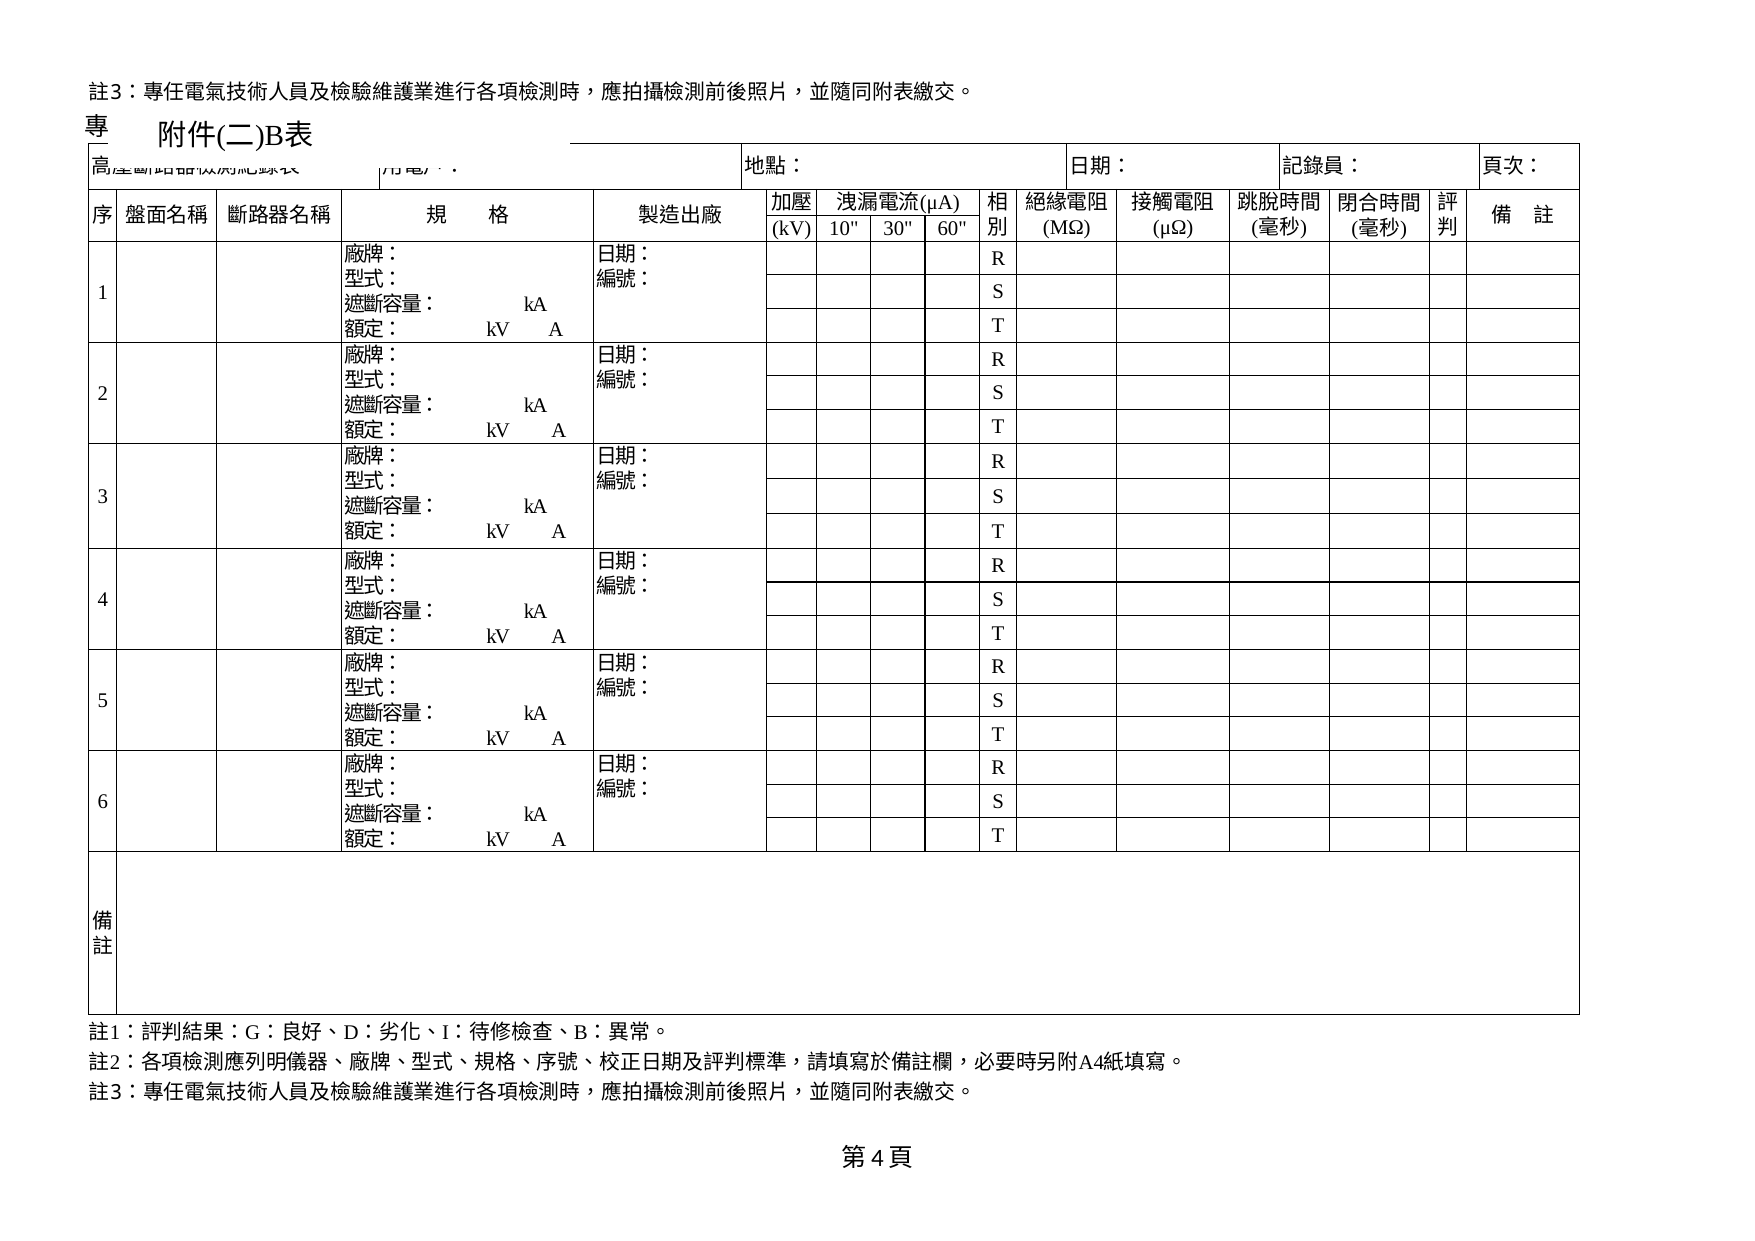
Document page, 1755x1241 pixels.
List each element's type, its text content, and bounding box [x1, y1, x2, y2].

table_cell [1230, 650, 1329, 682]
table_cell [1117, 583, 1229, 615]
table_cell [1467, 684, 1579, 716]
table_cell [817, 343, 870, 375]
table_cell [1017, 479, 1116, 513]
table_cell [1467, 309, 1579, 342]
table_cell 加壓 [767, 190, 816, 215]
table_cell [817, 650, 870, 682]
table_cell [871, 479, 924, 513]
table_cell [1430, 343, 1466, 375]
table_cell [1467, 785, 1579, 817]
table_cell [817, 583, 870, 615]
table_cell [767, 751, 816, 783]
table_cell [1117, 751, 1229, 783]
table_cell [1430, 275, 1466, 307]
table_cell 製造出廠 [594, 190, 766, 241]
table_cell [871, 343, 924, 375]
table_cell [217, 650, 341, 750]
table_cell [1467, 343, 1579, 375]
table_cell 廠牌： 型式： 遮斷容量： kA 額定： kV A [342, 444, 593, 547]
table_cell 廠牌： 型式： 遮斷容量： kA 額定： kV A [342, 343, 593, 443]
table_cell [1017, 309, 1116, 342]
table_cell 絕緣電阻 (MΩ) [1017, 190, 1116, 241]
table_cell 備 註 [89, 852, 116, 1014]
table_cell 6 [89, 751, 116, 851]
table_cell [767, 242, 816, 274]
table_cell [1467, 549, 1579, 581]
table_cell [1430, 818, 1466, 851]
table_cell [1467, 751, 1579, 783]
table_cell [1330, 309, 1429, 342]
table_cell [1330, 410, 1429, 443]
table_cell [1230, 684, 1329, 716]
table_cell [871, 376, 924, 408]
table_cell 3 [89, 444, 116, 547]
table_cell [1017, 583, 1116, 615]
table_cell (kV) [767, 216, 816, 241]
table_cell [1017, 410, 1116, 443]
table_header 頁次： [1480, 144, 1579, 189]
table_cell [1330, 479, 1429, 513]
table_cell [1117, 479, 1229, 513]
table_cell [1467, 444, 1579, 478]
table_cell [1430, 514, 1466, 547]
table_cell [817, 818, 870, 851]
table_cell [767, 650, 816, 682]
table_cell 10" [817, 216, 870, 241]
table_cell [1467, 479, 1579, 513]
table_cell [1017, 549, 1116, 581]
table_cell [1230, 479, 1329, 513]
table_cell [1117, 514, 1229, 547]
table_cell [926, 684, 979, 716]
table_cell [1117, 275, 1229, 307]
table_cell [1330, 650, 1429, 682]
table_cell [217, 549, 341, 649]
table_cell [1117, 343, 1229, 375]
table_cell [117, 343, 216, 443]
table_cell [926, 514, 979, 547]
table_cell [926, 275, 979, 307]
table_cell [871, 549, 924, 581]
table_cell [1230, 343, 1329, 375]
table_cell 備 註 [1467, 190, 1579, 241]
table_cell [871, 242, 924, 274]
table_cell [767, 785, 816, 817]
table_header 用電戶： [380, 144, 741, 189]
table_cell [1230, 309, 1329, 342]
table_cell [767, 479, 816, 513]
table_cell T [980, 309, 1016, 342]
table_cell [871, 785, 924, 817]
table_cell [1430, 309, 1466, 342]
table_cell [871, 717, 924, 750]
table_cell [1230, 616, 1329, 649]
table_cell 1 [89, 242, 116, 342]
table_header 高壓斷路器檢測紀錄表 [89, 104, 570, 189]
table_cell [926, 717, 979, 750]
table_cell [1230, 818, 1329, 851]
table_cell [1230, 717, 1329, 750]
table_cell [871, 818, 924, 851]
table_cell [1330, 376, 1429, 408]
table_cell [817, 514, 870, 547]
table_cell [1330, 684, 1429, 716]
text 註3：專任電氣技術人員及檢驗維護業進行各項檢測時，應拍攝檢測前後照片，並隨同附表繳交。 [89, 75, 1666, 105]
table_cell [1017, 717, 1116, 750]
table_header 地點： [742, 144, 1066, 189]
table_cell [1117, 818, 1229, 851]
table_cell [1467, 583, 1579, 615]
table_cell [926, 751, 979, 783]
table_cell [1430, 444, 1466, 478]
table_cell [1017, 514, 1116, 547]
table_cell [926, 376, 979, 408]
table_cell [1017, 684, 1116, 716]
table_cell [767, 309, 816, 342]
table_cell 洩漏電流(μA) [817, 190, 979, 215]
table_cell [871, 751, 924, 783]
table_cell [817, 717, 870, 750]
table_cell 評判 [1430, 190, 1466, 241]
table_cell R [980, 751, 1016, 783]
table_cell [1430, 549, 1466, 581]
table_cell R [980, 549, 1016, 581]
table_cell [1117, 717, 1229, 750]
table_cell [926, 479, 979, 513]
table_cell [871, 650, 924, 682]
table_cell 相別 [980, 190, 1016, 241]
table_cell [926, 616, 979, 649]
table_cell [1467, 376, 1579, 408]
table_cell [1467, 717, 1579, 750]
table_cell 日期： 編號： [594, 242, 766, 342]
table_cell [1017, 275, 1116, 307]
table_cell [817, 376, 870, 408]
table_cell [871, 616, 924, 649]
table_cell [217, 343, 341, 443]
table_cell [1017, 785, 1116, 817]
table_cell [117, 549, 216, 649]
table_cell 跳脫時間 (毫秒) [1230, 190, 1329, 241]
table_cell [871, 309, 924, 342]
text 註1：評判結果：G：良好、D：劣化、I：待修檢查、B：異常。 [89, 1015, 1666, 1045]
table_cell 日期： 編號： [594, 751, 766, 851]
table_cell [117, 852, 1579, 1014]
table_cell S [980, 684, 1016, 716]
text 註2：各項檢測應列明儀器、廠牌、型式、規格、序號、校正日期及評判標準，請填寫於備註欄，必要時另附A4紙填寫。 [89, 1045, 1666, 1075]
table_header [1580, 143, 1629, 1014]
table_cell T [980, 717, 1016, 750]
table_cell [926, 650, 979, 682]
table_cell [1467, 410, 1579, 443]
table_cell [767, 684, 816, 716]
table_cell [1330, 549, 1429, 581]
table_cell 日期： 編號： [594, 444, 766, 547]
table_cell 2 [89, 343, 116, 443]
table_cell [767, 616, 816, 649]
table_cell 閉合時間 (毫秒) [1330, 190, 1429, 241]
table_cell 4 [89, 549, 116, 649]
table_cell [1017, 818, 1116, 851]
table_cell [767, 343, 816, 375]
table_cell [1117, 785, 1229, 817]
table_cell 廠牌： 型式： 遮斷容量： kA 額定： kV A [342, 549, 593, 649]
text 專任電氣技術人員簽章 [59, 105, 108, 143]
table_cell [767, 583, 816, 615]
table_cell [1230, 376, 1329, 408]
table_cell [1017, 650, 1116, 682]
table_cell [1330, 343, 1429, 375]
table_cell 60" [926, 216, 979, 241]
table_cell [1330, 717, 1429, 750]
table_cell [1117, 444, 1229, 478]
table_cell S [980, 479, 1016, 513]
table_cell [1330, 514, 1429, 547]
table_cell [767, 717, 816, 750]
table_cell [926, 549, 979, 581]
table_cell T [980, 410, 1016, 443]
text 註3：專任電氣技術人員及檢驗維護業進行各項檢測時，應拍攝檢測前後照片，並隨同附表繳交。 [89, 1075, 1666, 1106]
table_header 日期： [1067, 144, 1279, 189]
table_cell 接觸電阻 (μΩ) [1117, 190, 1229, 241]
table_cell S [980, 785, 1016, 817]
table_cell 廠牌： 型式： 遮斷容量： kA 額定： kV A [342, 751, 593, 851]
table_cell [817, 242, 870, 274]
table_cell [1017, 751, 1116, 783]
table_cell 日期： 編號： [594, 650, 766, 750]
table_cell [1430, 376, 1466, 408]
table_cell [1017, 616, 1116, 649]
table_cell [1430, 410, 1466, 443]
table_cell 規 格 [342, 190, 593, 241]
table_cell 5 [89, 650, 116, 750]
table_cell [1467, 650, 1579, 682]
table_cell [1230, 549, 1329, 581]
table_cell [871, 583, 924, 615]
table_cell [1330, 583, 1429, 615]
table_cell [1117, 376, 1229, 408]
table_cell [1430, 616, 1466, 649]
table_cell [217, 751, 341, 851]
table_cell R [980, 242, 1016, 274]
table_cell [817, 410, 870, 443]
table_cell [1230, 583, 1329, 615]
table_cell [1117, 410, 1229, 443]
table_cell [1330, 275, 1429, 307]
table_cell [1430, 785, 1466, 817]
table_cell [1017, 444, 1116, 478]
table_cell T [980, 616, 1016, 649]
table_cell 日期： 編號： [594, 343, 766, 443]
table_cell [1330, 818, 1429, 851]
table_cell T [980, 514, 1016, 547]
table_cell 日期： 編號： [594, 549, 766, 649]
table_cell S [980, 376, 1016, 408]
table_cell S [980, 275, 1016, 307]
table_cell [217, 444, 341, 547]
table_cell [1330, 751, 1429, 783]
table_cell [1230, 444, 1329, 478]
table_cell 序 [89, 190, 116, 241]
table_cell [1430, 751, 1466, 783]
table_cell [1430, 242, 1466, 274]
table_cell [817, 751, 870, 783]
table_cell [1230, 275, 1329, 307]
table_cell [817, 616, 870, 649]
table_cell [1230, 751, 1329, 783]
table_cell [1467, 275, 1579, 307]
table_cell [817, 684, 870, 716]
table_cell R [980, 650, 1016, 682]
table_cell [817, 785, 870, 817]
table_cell [817, 275, 870, 307]
table_cell [871, 684, 924, 716]
table_cell [1230, 410, 1329, 443]
table_cell [1330, 785, 1429, 817]
table_cell [926, 785, 979, 817]
table_cell [1017, 376, 1116, 408]
table_cell [117, 751, 216, 851]
table_cell [1017, 343, 1116, 375]
table_cell 30" [871, 216, 924, 241]
table_cell [1330, 242, 1429, 274]
table_cell [926, 818, 979, 851]
table_cell [1330, 616, 1429, 649]
table_cell [1017, 242, 1116, 274]
table_cell [926, 343, 979, 375]
table_cell [1230, 785, 1329, 817]
table_cell [1117, 309, 1229, 342]
table_cell 廠牌： 型式： 遮斷容量： kA 額定： kV A [342, 242, 593, 342]
table_cell [1117, 616, 1229, 649]
table_cell [871, 444, 924, 478]
table_cell [1467, 514, 1579, 547]
table_cell [871, 275, 924, 307]
table_cell [1117, 684, 1229, 716]
table_cell T [980, 818, 1016, 851]
table_cell [767, 818, 816, 851]
table_cell S [980, 583, 1016, 615]
table_cell [817, 309, 870, 342]
table_header 記錄員： [1280, 144, 1479, 189]
table_cell [217, 242, 341, 342]
table_cell [767, 376, 816, 408]
table_cell [817, 479, 870, 513]
table_cell [1467, 242, 1579, 274]
table_cell [926, 410, 979, 443]
table_cell [1467, 818, 1579, 851]
table_cell [767, 444, 816, 478]
table_cell [817, 444, 870, 478]
table_cell [1230, 242, 1329, 274]
table_cell [117, 444, 216, 547]
table_cell [871, 514, 924, 547]
table_cell 斷路器名稱 [217, 190, 341, 241]
table_cell R [980, 343, 1016, 375]
table_cell 盤面名稱 [117, 190, 216, 241]
table_cell [1117, 650, 1229, 682]
table_cell [1117, 549, 1229, 581]
table_cell [1430, 684, 1466, 716]
table_cell [1230, 514, 1329, 547]
table_cell [1430, 583, 1466, 615]
table_cell [926, 444, 979, 478]
table_cell [817, 549, 870, 581]
table_cell [871, 410, 924, 443]
table_cell [1330, 444, 1429, 478]
text 專任電氣技術人員簽章 [570, 105, 1666, 143]
table_cell [767, 549, 816, 581]
table_cell [767, 410, 816, 443]
table_cell [1467, 616, 1579, 649]
table_cell [926, 309, 979, 342]
table_cell R [980, 444, 1016, 478]
table_cell [1430, 479, 1466, 513]
table_cell [926, 242, 979, 274]
table_cell [1117, 242, 1229, 274]
table_cell [117, 650, 216, 750]
table_cell [1430, 717, 1466, 750]
table_cell [767, 514, 816, 547]
table_cell [767, 275, 816, 307]
table_cell 廠牌： 型式： 遮斷容量： kA 額定： kV A [342, 650, 593, 750]
table_cell [1430, 650, 1466, 682]
table_cell [117, 242, 216, 342]
table_cell [926, 583, 979, 615]
